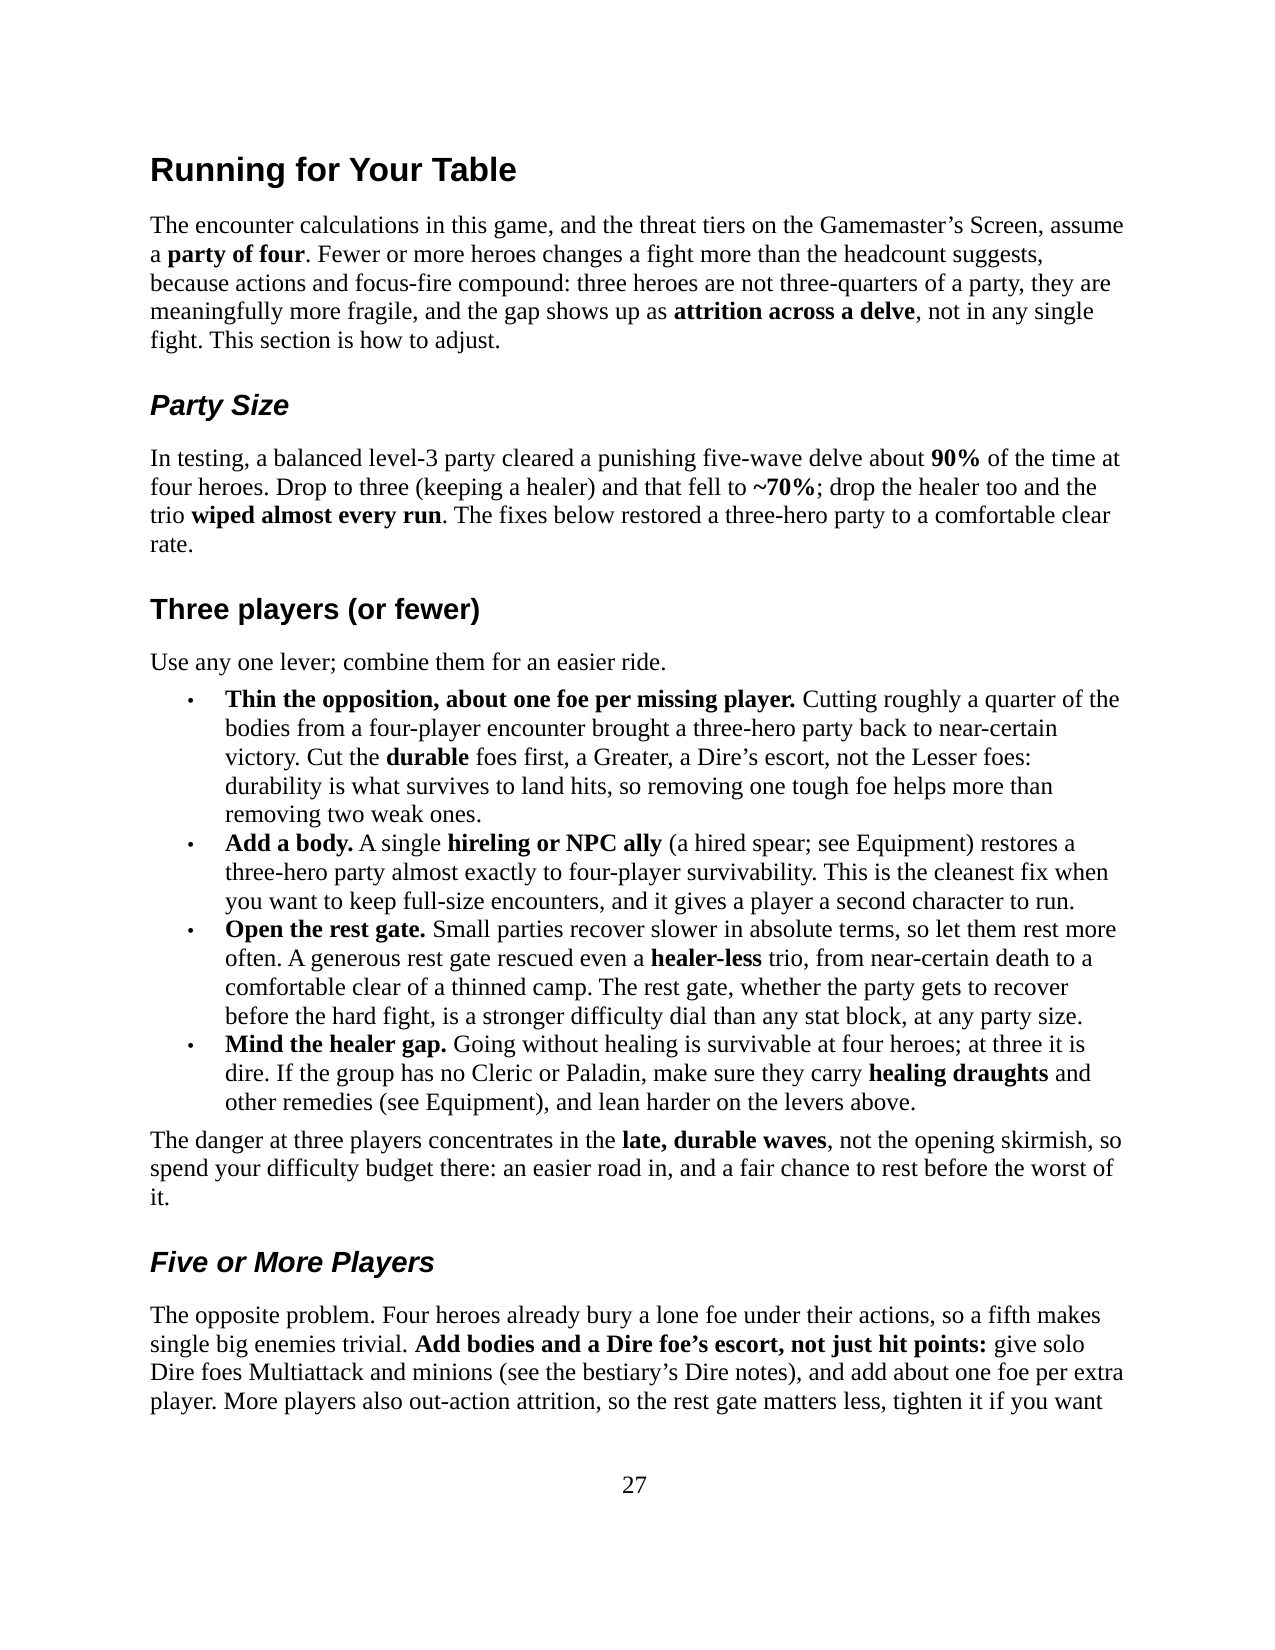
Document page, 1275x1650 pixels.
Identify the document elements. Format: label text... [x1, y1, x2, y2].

text In testing, a balanced level-3 party cleared a punishing five-wave delve about 90% of the time at four heroes. Drop to three (keeping a healer) and that fell to ~70%; drop the healer too and the trio wiped almost every run. The fixes below restored a three-hero party to a comfortable clear rate. [150, 443, 1125, 558]
list Add a body. A single hireling or NPC ally (a hired spear; see Equipment) restores a three-hero party almost exactly to four-player survivability. This is the cleanest fix when you want to keep full-size encounters, and it gives a player a second character to run. [187, 828, 1125, 914]
list Mind the healer gap. Going without healing is survivable at four heroes; at three it is dire. If the group has no Cleric or Paladin, make sure they carry healing draughts and other remedies (see Equipment), and lean harder on the levers above. [187, 1029, 1125, 1116]
text The encounter calculations in this game, and the threat tiers on the Gamemaster’s Screen, assume a party of four. Fewer or more heroes changes a fight more than the headcount suggests, because actions and focus-fire compound: three heroes are not three-quarters of a party, they are meaningfully more fragile, and the gap shows up as attrition across a delve, not in any single fight. This section is how to adjust. [150, 210, 1125, 354]
list Thin the opposition, about one foe per missing player. Cutting roughly a quarter of the bodies from a four-player encounter brought a three-hero party back to near-certain victory. Cut the durable foes first, a Greater, a Dire’s escort, not the Lesser foes: durability is what survives to land hits, so removing one tough foe helps more than removing two weak ones. [187, 684, 1125, 828]
list Open the rest gate. Small parties recover slower in absolute terms, so let them rest more often. A generous rest gate rescued even a healer-less trio, from near-certain death to a comfortable clear of a thinned camp. The rest gate, whether the party gets to recover before the hard fight, is a stronger difficulty dial than any stat block, at any party size. [187, 914, 1125, 1029]
subtitle Running for Your Table [150, 150, 1125, 189]
text Use any one lever; combine them for an easier ride. [150, 647, 1125, 676]
text The opposite problem. Four heroes already bury a lone foe under their actions, so a fifth makes single big enemies trivial. Add bodies and a Dire foe’s escort, not just hit points: give solo Dire foes Multiattack and minions (see the bestiary’s Dire notes), and add about one foe per extra player. More players also out-action attrition, so the rest gate matters less, tighten it if you want [150, 1300, 1125, 1415]
text The danger at three players concentrates in the late, durable waves, not the opening skirmish, so spend your difficulty budget there: an easier road in, and a fair chance to rest before the worst of it. [150, 1125, 1125, 1211]
subtitle Party Size [150, 388, 1125, 421]
subtitle Five or More Players [150, 1245, 1125, 1278]
subtitle Three players (or fewer) [150, 592, 1125, 625]
